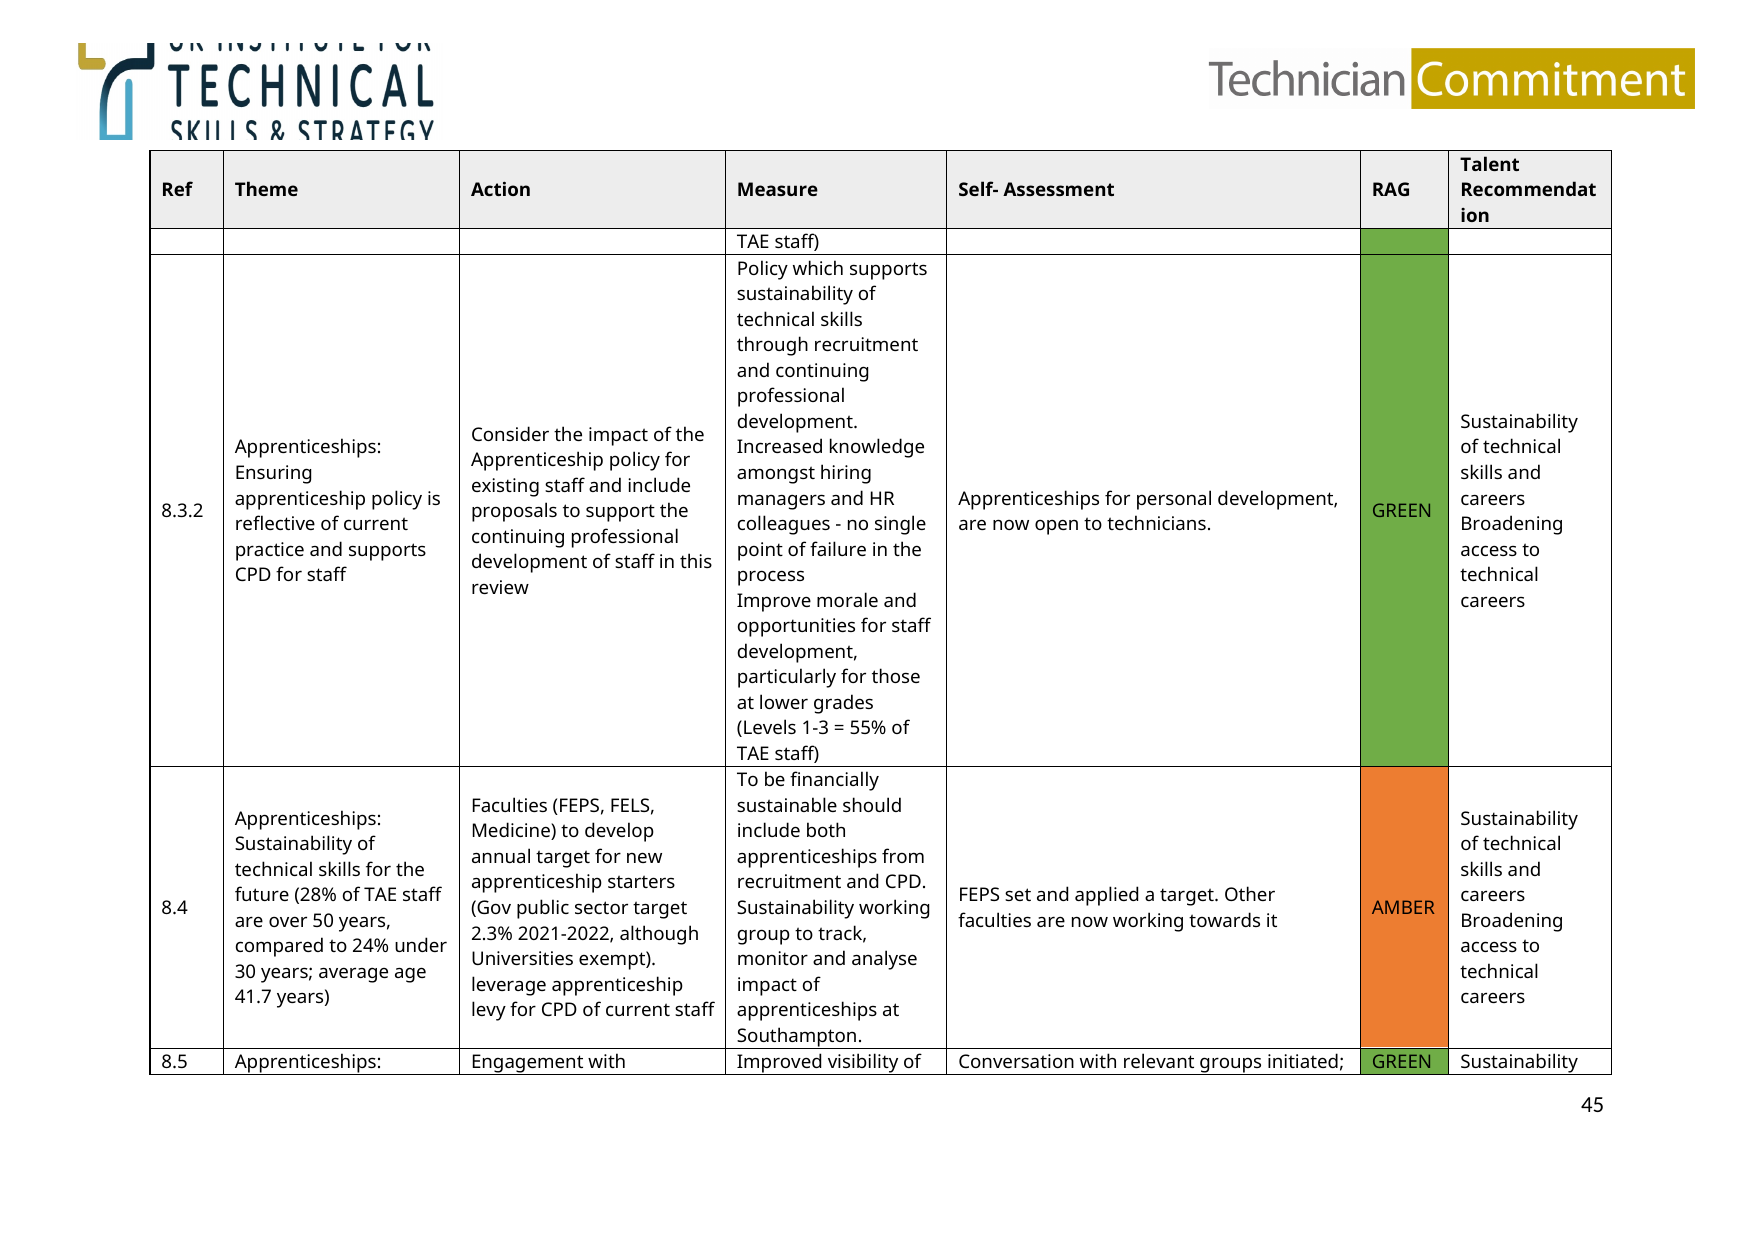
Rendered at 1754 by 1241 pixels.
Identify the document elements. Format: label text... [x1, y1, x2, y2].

table_cell [460, 229, 725, 254]
table_cell Sustainability [1449, 1049, 1611, 1074]
table_cell [1361, 229, 1448, 254]
table_cell Consider the impact of the Apprenticeship policy for existing staff and include proposals to support the continuing professional development of staff in this review [460, 255, 725, 766]
table_cell TAE staff) [726, 229, 946, 254]
table_header Theme [224, 151, 459, 228]
table_cell Improved visibility of [726, 1049, 946, 1074]
table_cell Sustainability of technical skills and careers Broadening access to technical careers [1449, 767, 1611, 1047]
table_cell [151, 229, 223, 254]
table_cell AMBER [1361, 767, 1448, 1047]
table_header Action [460, 151, 725, 228]
table_cell GREEN [1361, 255, 1448, 766]
table_header Talent Recommendation [1449, 151, 1611, 228]
table_cell 8.4 [151, 767, 223, 1047]
table_cell Faculties (FEPS, FELS, Medicine) to develop annual target for new apprenticeship starters (Gov public sector target 2.3% 2021-2022, although Universities exempt). leverage apprenticeship levy for CPD of current staff [460, 767, 725, 1047]
table_cell Apprenticeships for personal development, are now open to technicians. [947, 255, 1360, 766]
table_cell [947, 229, 1360, 254]
table_cell [224, 229, 459, 254]
table_cell Apprenticeships: Sustainability of technical skills for the future (28% of TAE staff are over 50 years, compared to 24% under 30 years; average age 41.7 years) [224, 767, 459, 1047]
table_header RAG [1361, 151, 1448, 228]
table_cell Engagement with [460, 1049, 725, 1074]
table_header Measure [726, 151, 946, 228]
table_cell 8.5 [151, 1049, 223, 1074]
table_cell GREEN [1361, 1049, 1448, 1074]
table_cell Sustainability of technical skills and careers Broadening access to technical careers [1449, 255, 1611, 766]
table_cell [1449, 229, 1611, 254]
table_cell Apprenticeships: [224, 1049, 459, 1074]
table_cell FEPS set and applied a target. Other faculties are now working towards it [947, 767, 1360, 1047]
table_cell To be financially sustainable should include both apprenticeships from recruitment and CPD. Sustainability working group to track, monitor and analyse impact of apprenticeships at Southampton. [726, 767, 946, 1047]
table_cell Policy which supports sustainability of technical skills through recruitment and continuing professional development. Increased knowledge amongst hiring managers and HR colleagues - no single point of failure in the process Improve morale and opportunities for staff development, particularly for those at lower grades (Levels 1-3 = 55% of TAE staff) [726, 255, 946, 766]
table_cell Apprenticeships: Ensuring apprenticeship policy is reflective of current practice and supports CPD for staff [224, 255, 459, 766]
table_header Self- Assessment [947, 151, 1360, 228]
table_cell Conversation with relevant groups initiated; [947, 1049, 1360, 1074]
table_header Ref [151, 151, 223, 228]
table_cell 8.3.2 [151, 255, 223, 766]
